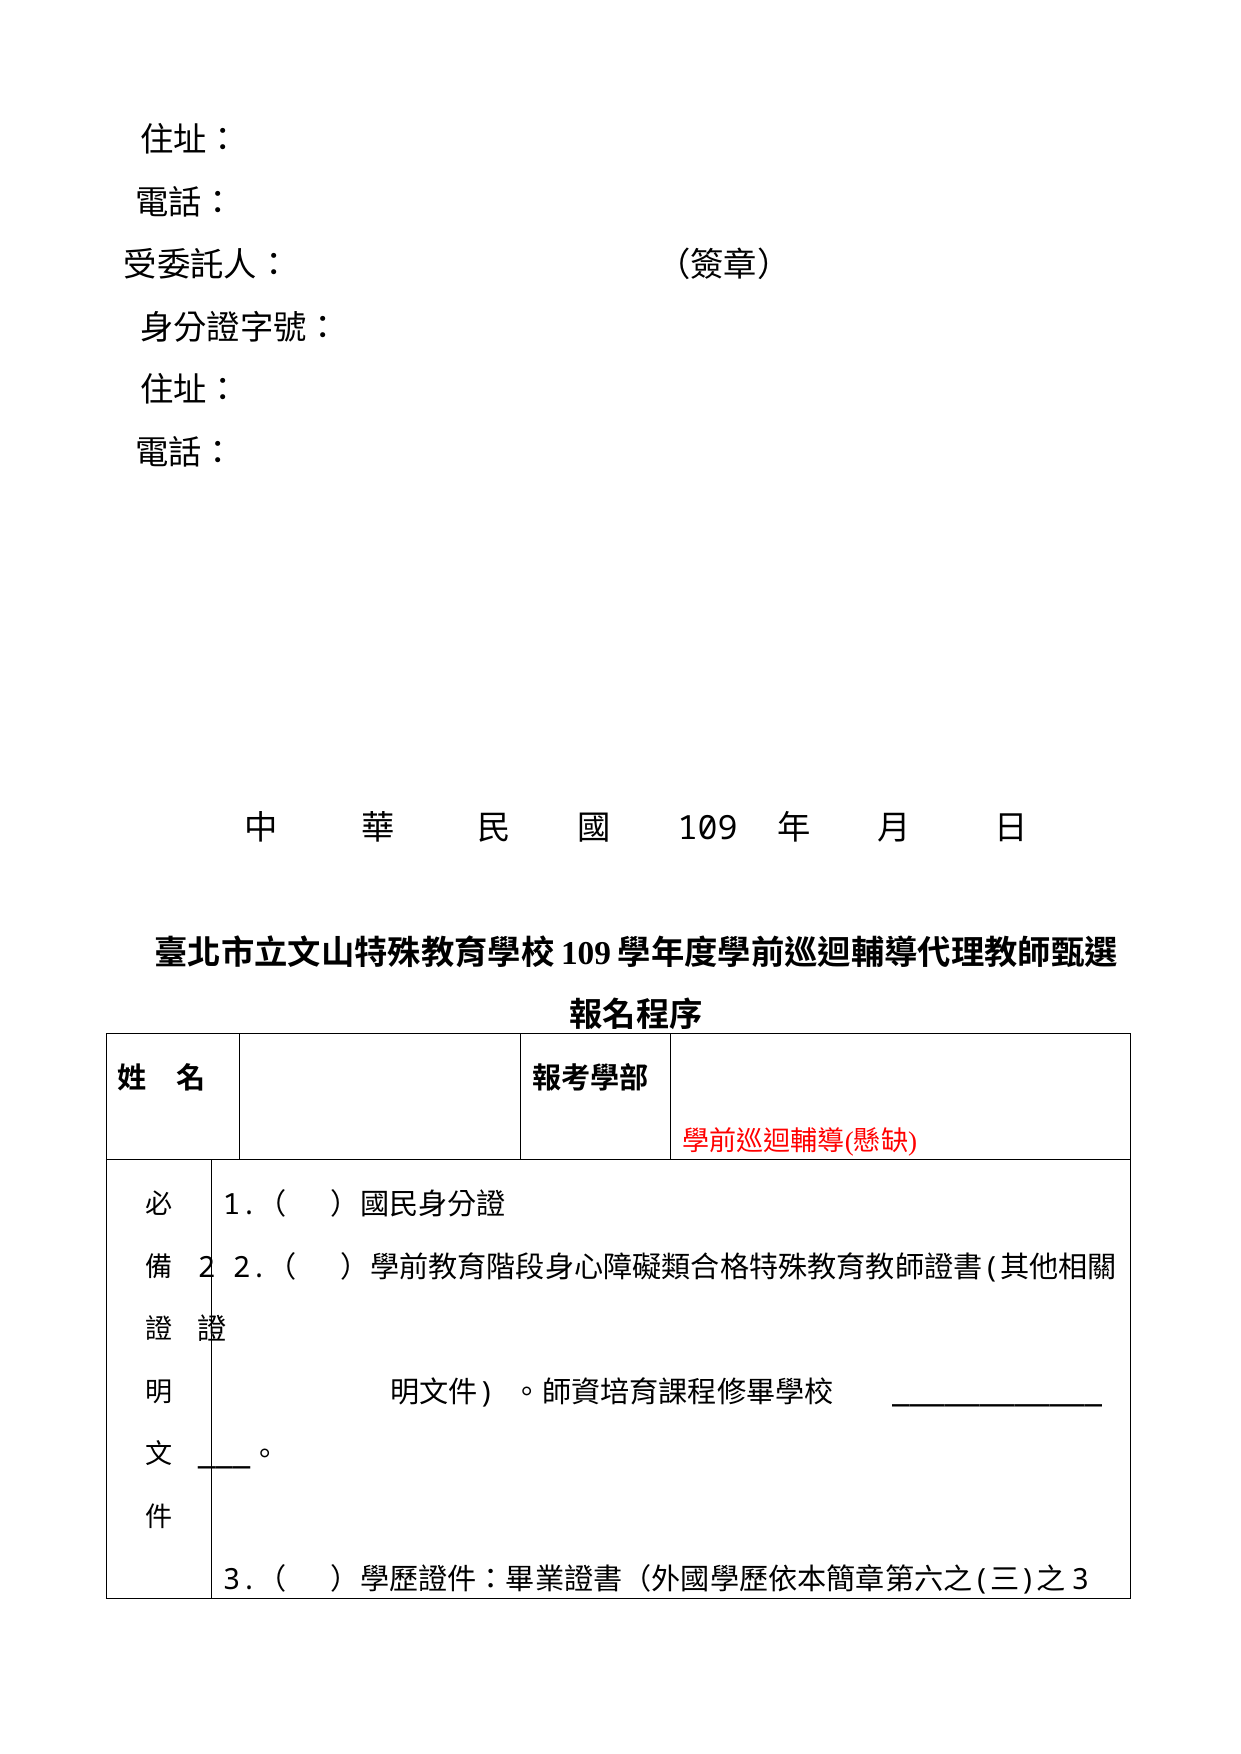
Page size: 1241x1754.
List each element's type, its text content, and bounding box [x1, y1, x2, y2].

table_cell 必 備 證 明 文 件 [107, 1160, 211, 1598]
text 報名程序 [106, 971, 1165, 1033]
text 中 華 民 國 109 年 月 日 [106, 783, 1165, 846]
table_cell 1.（ ）國民身分證 2 2.（ ）學前教育階段身心障礙類合格特殊教育教師證書(其他相關證 明文件) 。師資培育課程修畢學校 _______________。 3.（ ）學歷證件：畢業證書（外國學歷依本簡章第六之(三)之3辦 理。 4.（ ）繳交聲明書。 5.（ ）個人簡要自傳乙份。 [212, 1160, 1130, 1598]
text 住址： [106, 96, 1165, 158]
text 臺北市立文山特殊教育學校109學年度學前巡迴輔導代理教師甄選 [106, 908, 1165, 971]
text 電話： [135, 408, 1165, 471]
table_header 姓 名 [107, 1034, 239, 1159]
table_header 報考學部 [521, 1034, 670, 1159]
text 電話： [135, 158, 1165, 221]
text 身分證字號： [106, 283, 1165, 346]
text 受委託人： （簽章） [106, 221, 1165, 283]
table_header 學前巡迴輔導(懸缺) [671, 1034, 1130, 1159]
table_header [240, 1034, 520, 1159]
text 住址： [106, 346, 1165, 408]
